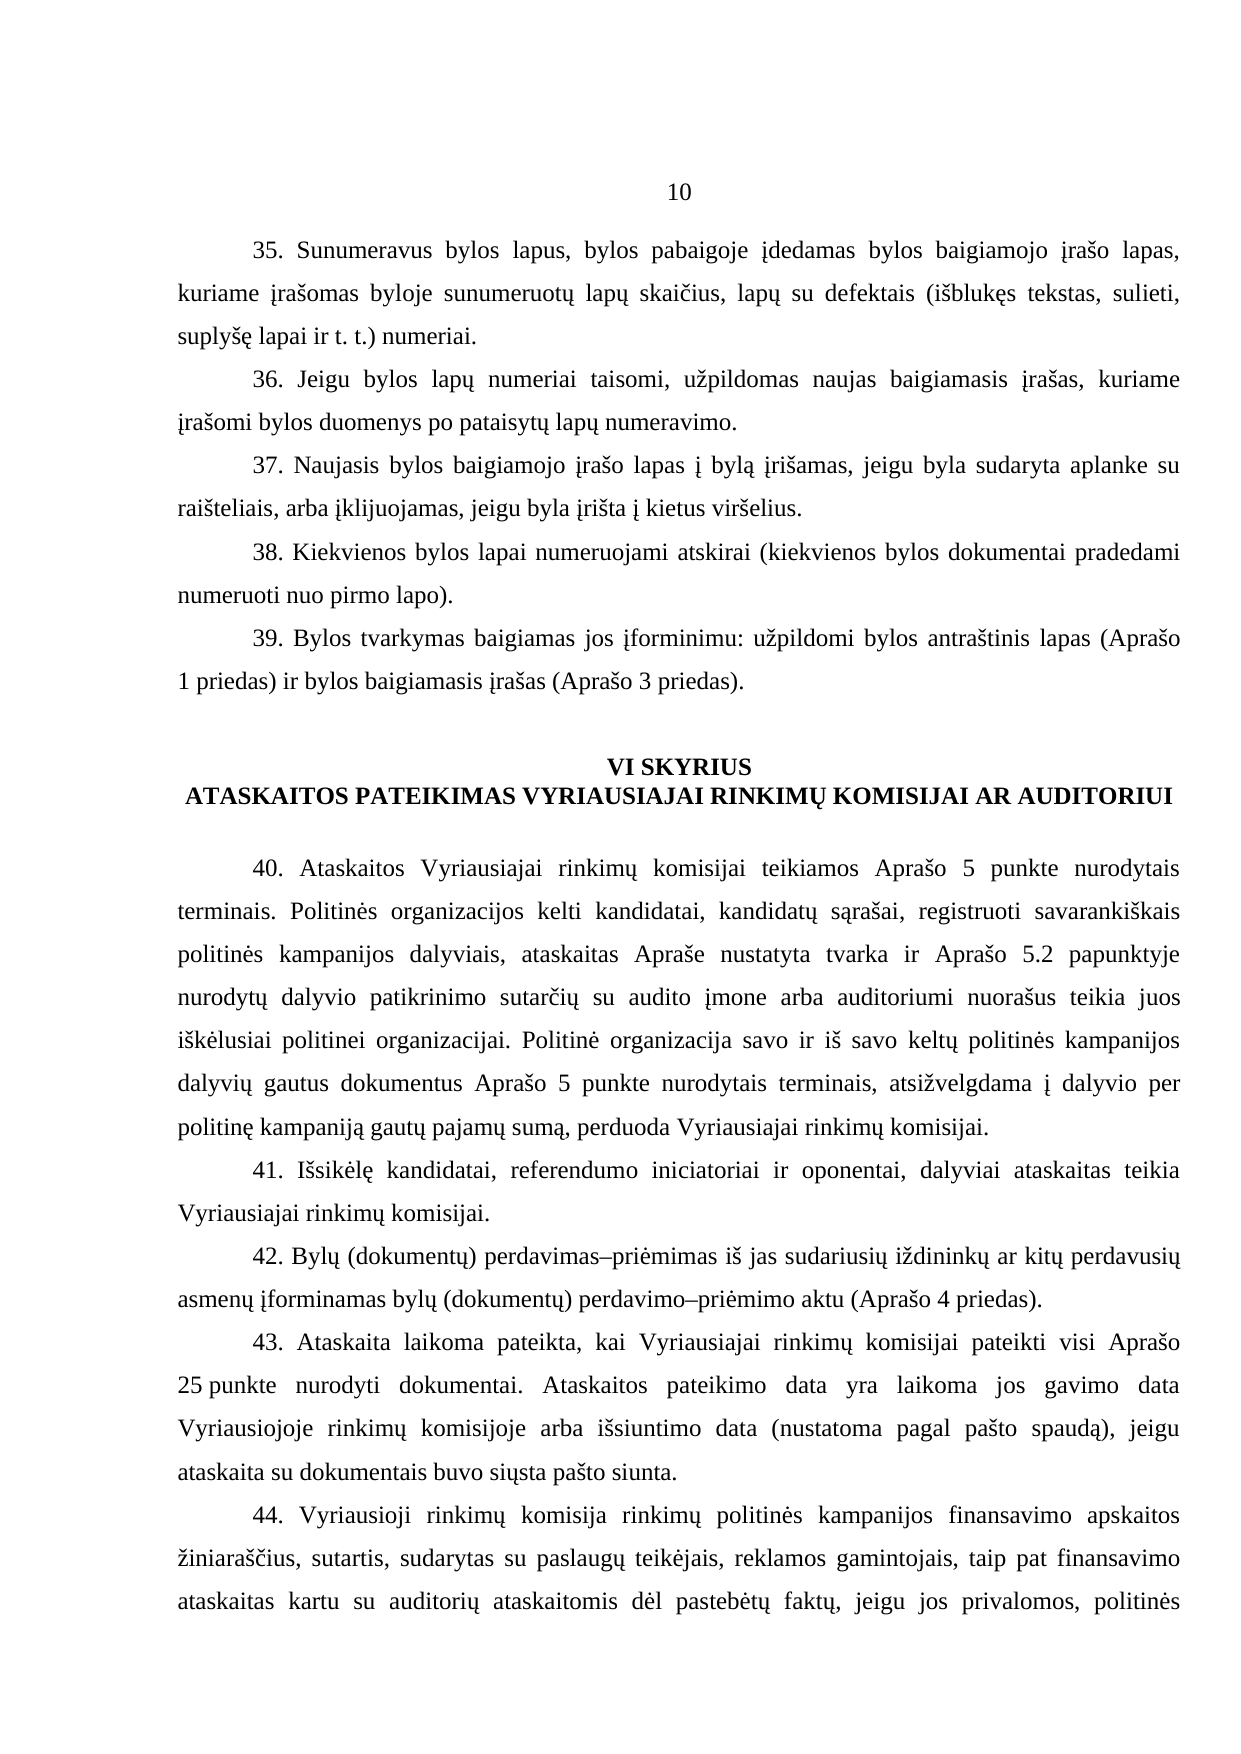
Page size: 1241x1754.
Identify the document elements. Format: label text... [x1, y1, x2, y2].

text 40. Ataskaitos Vyriausiajai rinkimų komisijai teikiamos Aprašo 5 punkte nurodytais terminais. Politinės organizacijos kelti kandidatai, kandidatų sąrašai, registruoti savarankiškais politinės kampanijos dalyviais, ataskaitas Apraše nustatyta tvarka ir Aprašo 5.2 papunktyje nurodytų dalyvio patikrinimo sutarčių su audito įmone arba auditoriumi nuorašus teikia juos iškėlusiai politinei organizacijai. Politinė organizacija savo ir iš savo keltų politinės kampanijos dalyvių gautus dokumentus Aprašo 5 punkte nurodytais terminais, atsižvelgdama į dalyvio per politinę kampaniją gautų pajamų sumą, perduoda Vyriausiajai rinkimų komisijai. [177, 853, 1181, 1140]
text 42. Bylų (dokumentų) perdavimas–priėmimas iš jas sudariusių iždininkų ar kitų perdavusių asmenų įforminamas bylų (dokumentų) perdavimo–priėmimo aktu (Aprašo 4 priedas). [177, 1241, 1181, 1313]
text 43. Ataskaita laikoma pateikta, kai Vyriausiajai rinkimų komisijai pateikti visi Aprašo 25 punkte nurodyti dokumentai. Ataskaitos pateikimo data yra laikoma jos gavimo data Vyriausiojoje rinkimų komisijoje arba išsiuntimo data (nustatoma pagal pašto spaudą), jeigu ataskaita su dokumentais buvo siųsta pašto siunta. [177, 1327, 1181, 1485]
text 35. Sunumeravus bylos lapus, bylos pabaigoje įdedamas bylos baigiamojo įrašo lapas, kuriame įrašomas byloje sunumeruotų lapų skaičius, lapų su defektais (išblukęs tekstas, sulieti, suplyšę lapai ir t. t.) numeriai. [177, 235, 1181, 350]
text 38. Kiekvienos bylos lapai numeruojami atskirai (kiekvienos bylos dokumentai pradedami numeruoti nuo pirmo lapo). [177, 537, 1181, 608]
text 37. Naujasis bylos baigiamojo įrašo lapas į bylą įrišamas, jeigu byla sudaryta aplanke su raišteliais, arba įklijuojamas, jeigu byla įrišta į kietus viršelius. [177, 450, 1181, 522]
text 44. Vyriausioji rinkimų komisija rinkimų politinės kampanijos finansavimo apskaitos žiniaraščius, sutartis, sudarytas su paslaugų teikėjais, reklamos gamintojais, taip pat finansavimo ataskaitas kartu su auditorių ataskaitomis dėl pastebėtų faktų, jeigu jos privalomos, politinės [177, 1500, 1181, 1615]
text 41. Išsikėlę kandidatai, referendumo iniciatoriai ir oponentai, dalyviai ataskaitas teikia Vyriausiajai rinkimų komisijai. [177, 1155, 1181, 1227]
text VI SKYRIUS [177, 752, 1181, 781]
text ATASKAITOS PATEIKIMAS VYRIAUSIAJAI RINKIMŲ KOMISIJAI AR AUDITORIUI [177, 781, 1181, 810]
text 39. Bylos tvarkymas baigiamas jos įforminimu: užpildomi bylos antraštinis lapas (Aprašo 1 priedas) ir bylos baigiamasis įrašas (Aprašo 3 priedas). [177, 623, 1181, 695]
text 36. Jeigu bylos lapų numeriai taisomi, užpildomas naujas baigiamasis įrašas, kuriame įrašomi bylos duomenys po pataisytų lapų numeravimo. [177, 364, 1181, 436]
